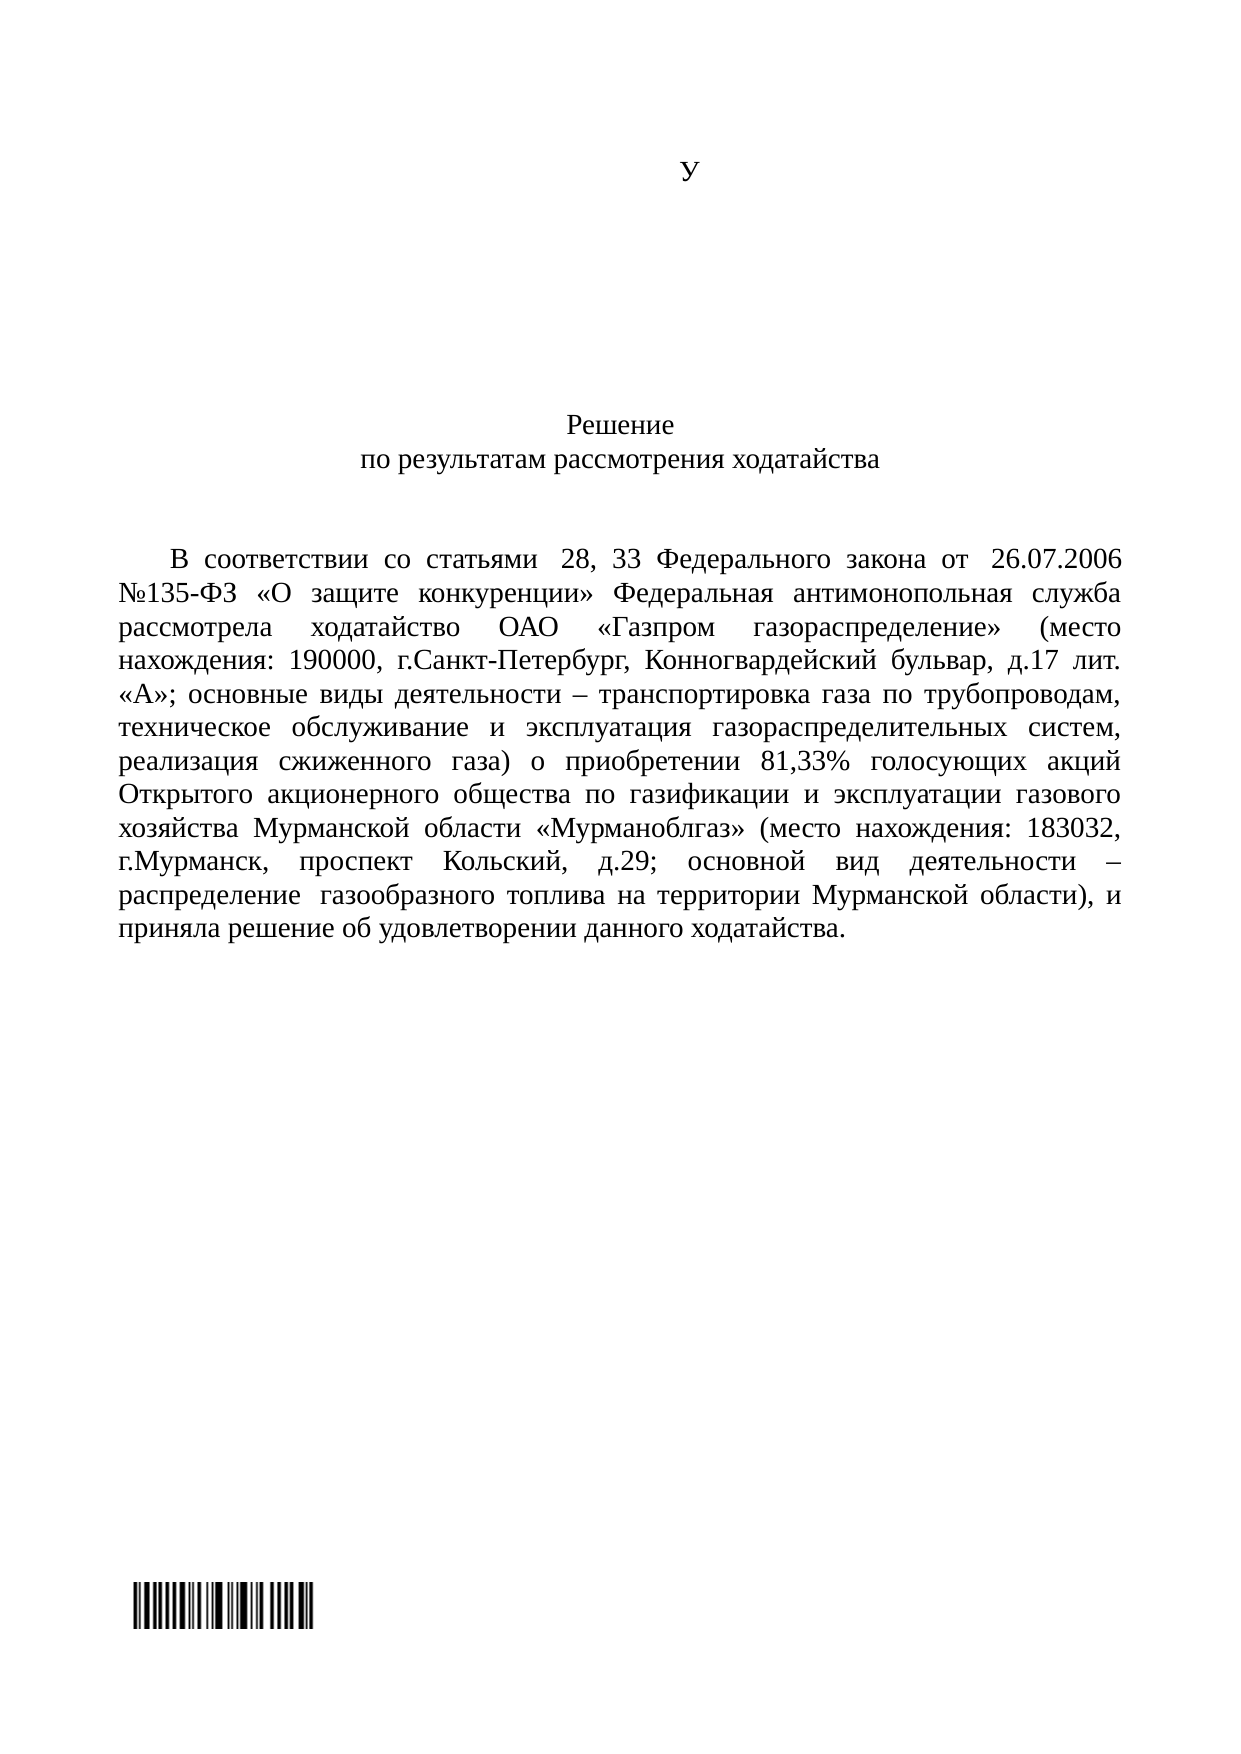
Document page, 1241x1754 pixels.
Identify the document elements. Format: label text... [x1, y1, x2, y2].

text У [118, 154, 1122, 188]
text по результатам рассмотрения ходатайства [118, 441, 1122, 474]
text В соответствии со статьями 28, 33 Федерального закона от 26.07.2006 №135-ФЗ «О защите конкуренции» Федеральная антимонопольная служба рассмотрела ходатайство ОАО «Газпром газораспределение» (место нахождения: 190000, г.Санкт-Петербург, Конногвардейский бульвар, д.17 лит. «А»; основные виды деятельности – транспортировка газа по трубопроводам, техническое обслуживание и эксплуатация газораспределительных систем, реализация сжиженного газа) о приобретении 81,33% голосующих акций Открытого акционерного общества по газификации и эксплуатации газового хозяйства Мурманской области «Мурманоблгаз» (место нахождения: 183032, г.Мурманск, проспект Кольский, д.29; основной вид деятельности – распределение газообразного топлива на территории Мурманской области), и приняла решение об удовлетворении данного ходатайства. [118, 542, 1122, 944]
picture [118, 1582, 331, 1629]
text Решение [118, 407, 1122, 441]
